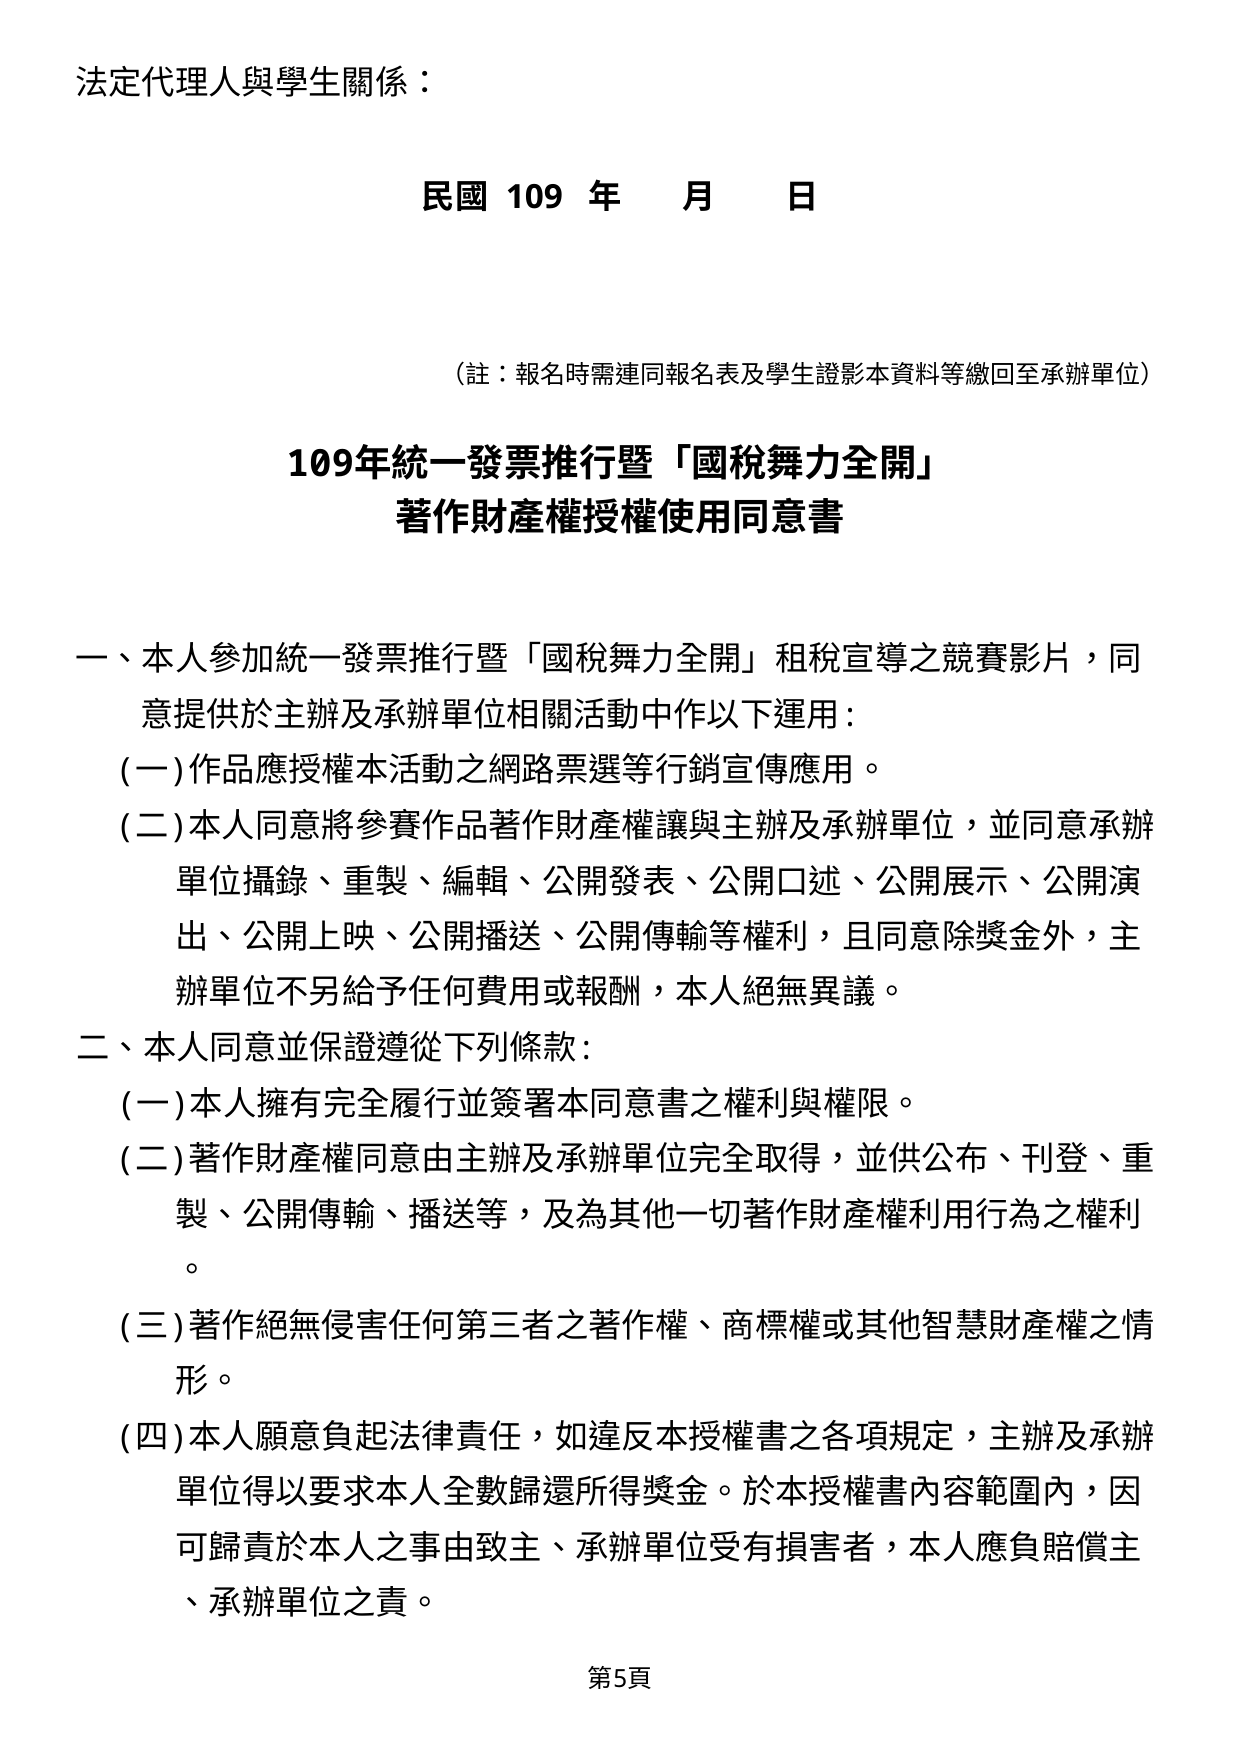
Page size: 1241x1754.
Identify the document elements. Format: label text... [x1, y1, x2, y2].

text 民國 109 年 月 日 [75, 173, 1165, 218]
text (一)作品應授權本活動之網路票選等行銷宣傳應用。 [75, 743, 1165, 792]
text (二)本人同意將參賽作品著作財產權讓與主辦及承辦單位，並同意承辦單位攝錄、重製、編輯、公開發表、公開口述、公開展示、公開演出、公開上映、公開播送、公開傳輸等權利，且同意除獎金外，主辦單位不另給予任何費用或報酬，本人絕無異議。 [75, 799, 1165, 1013]
text (一)本人擁有完全履行並簽署本同意書之權利與權限。 [76, 1076, 1165, 1125]
text (四)本人願意負起法律責任，如違反本授權書之各項規定，主辦及承辦 單位得以要求本人全數歸還所得獎金。於本授權書內容範圍內，因可歸責於本人之事由致主、承辦單位受有損害者，本人應負賠償主、承辦單位之責。 [75, 1409, 1165, 1624]
text (三)著作絕無侵害任何第三者之著作權、商標權或其他智慧財產權之情形。 [75, 1298, 1165, 1402]
text 109年統一發票推行暨「國稅舞力全開」 [75, 436, 1165, 487]
text （註：報名時需連同報名表及學生證影本資料等繳回至承辦單位） [75, 354, 1165, 391]
text 著作財產權授權使用同意書 [75, 487, 1165, 541]
text 法定代理人與學生關係： [75, 59, 1165, 104]
text 一、本人參加統一發票推行暨「國稅舞力全開」租稅宣導之競賽影片，同意提供於主辦及承辦單位相關活動中作以下運用: [75, 632, 1165, 736]
text (二)著作財產權同意由主辦及承辦單位完全取得，並供公布、刊登、重製、公開傳輸、播送等，及為其他一切著作財產權利用行為之權利。 [75, 1132, 1165, 1291]
text 二、本人同意並保證遵從下列條款: [76, 1021, 1165, 1069]
